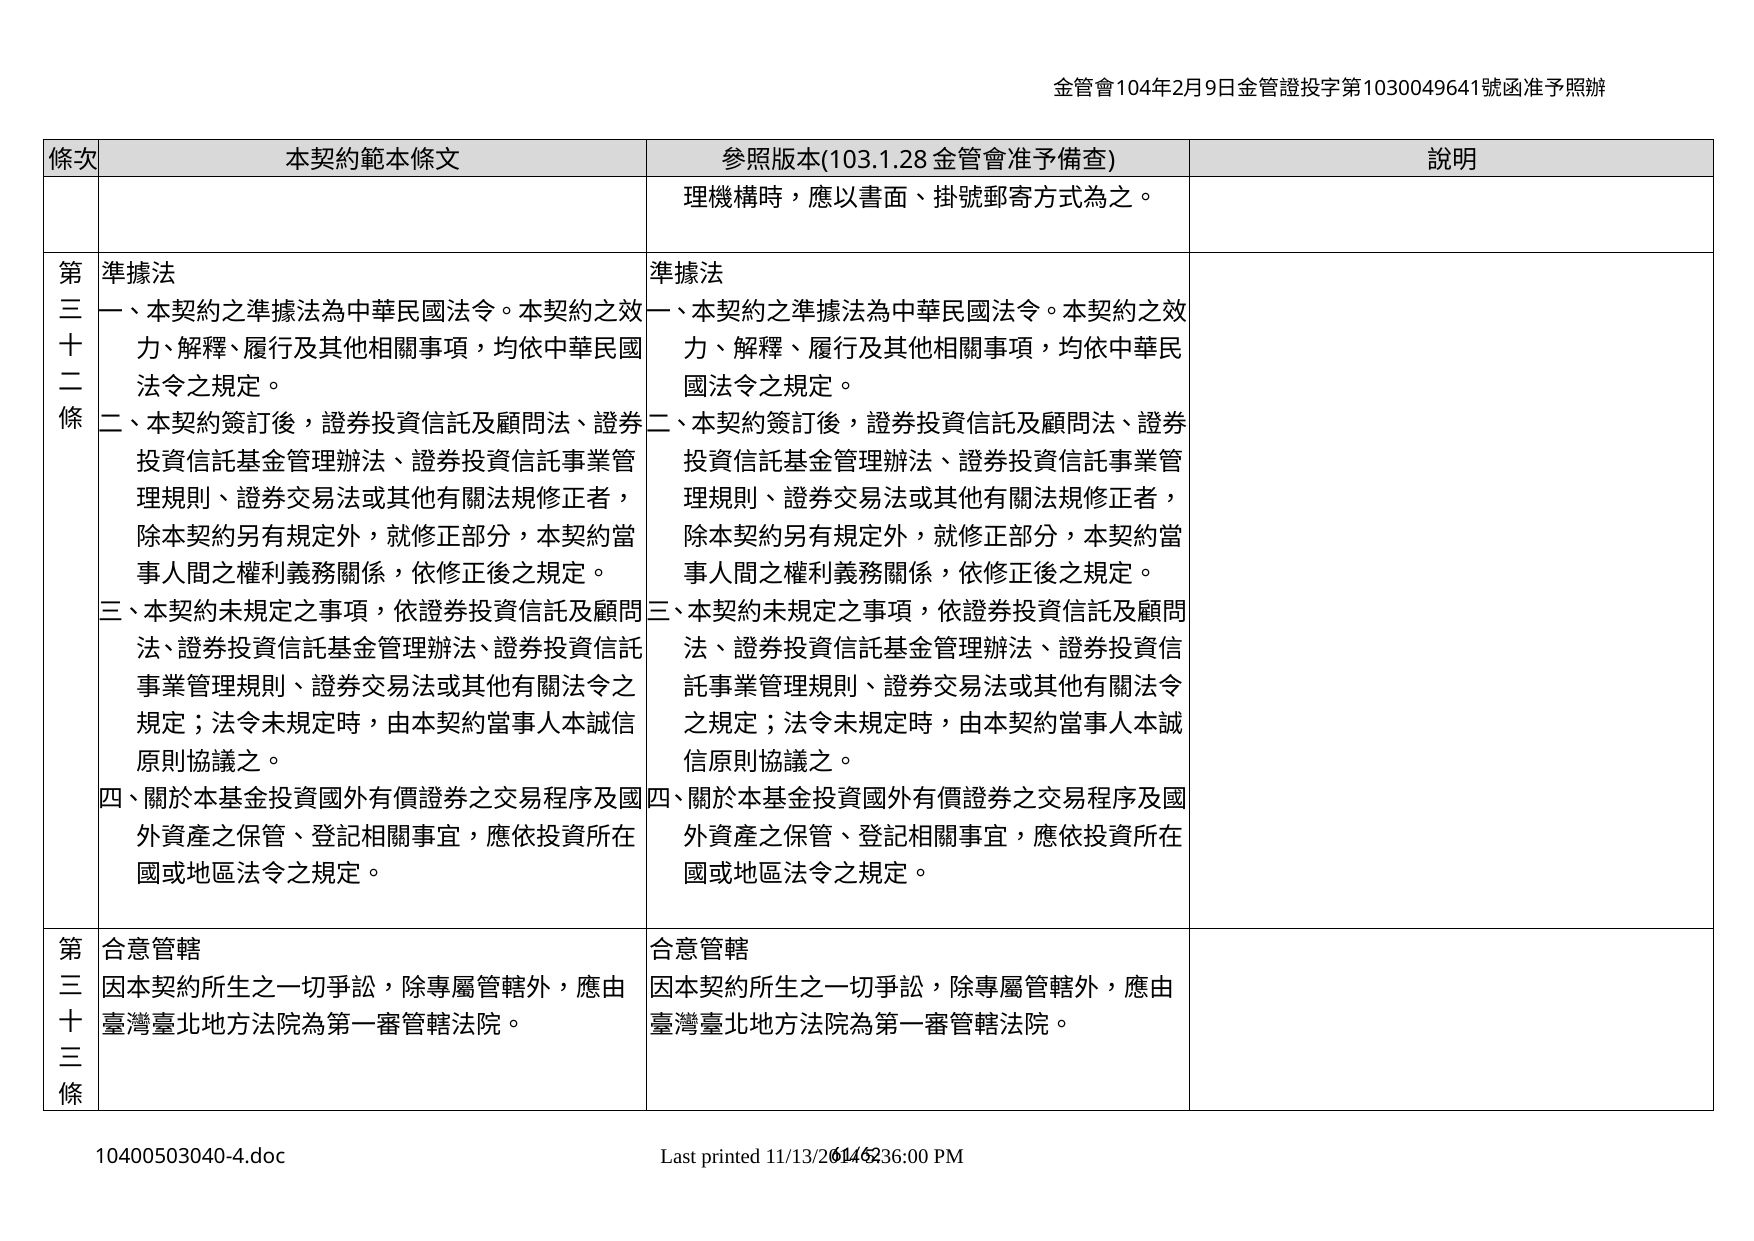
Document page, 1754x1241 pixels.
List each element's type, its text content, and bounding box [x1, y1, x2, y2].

table_cell 準據法 一、本契約之準據法為中華民國法令。本契約之效力、解釋、履行及其他相關事項，均依中華民國法令之規定。 二、本契約簽訂後，證券投資信託及顧問法、證券投資信託基金管理辦法、證券投資信託事業管理規則、證券交易法或其他有關法規修正者，除本契約另有規定外，就修正部分，本契約當事人間之權利義務關係，依修正後之規定。 三、本契約未規定之事項，依證券投資信託及顧問法、證券投資信託基金管理辦法、證券投資信託事業管理規則、證券交易法或其他有關法令之規定；法令未規定時，由本契約當事人本誠信原則協議之。 四、關於本基金投資國外有價證券之交易程序及國外資產之保管、登記相關事宜，應依投資所在國或地區法令之規定。 [647, 253, 1189, 928]
table_cell 專屬各類型受益權單位之事項，應無通知其他類型受益權單位受益人之必要，爰修正本條第一項。 因應多級別發行特性，修正本條第二項(二)款。 [1190, 177, 1713, 252]
table_cell 第三十三條 [44, 929, 98, 1110]
table_cell [1190, 253, 1713, 928]
table_header 本契約範本條文 [99, 140, 646, 176]
table_header 參照版本(103.1.28金管會准予備查) [647, 140, 1189, 176]
table_header 說明 [1190, 140, 1713, 176]
table_cell 準據法 一、本契約之準據法為中華民國法令。本契約之效力、解釋、履行及其他相關事項，均依中華民國法令之規定。 二、本契約簽訂後，證券投資信託及顧問法、證券投資信託基金管理辦法、證券投資信託事業管理規則、證券交易法或其他有關法規修正者，除本契約另有規定外，就修正部分，本契約當事人間之權利義務關係，依修正後之規定。 三、本契約未規定之事項，依證券投資信託及顧問法、證券投資信託基金管理辦法、證券投資信託事業管理規則、證券交易法或其他有關法令之規定；法令未規定時，由本契約當事人本誠信原則協議之。 四、關於本基金投資國外有價證券之交易程序及國外資產之保管、登記相關事宜，應依投資所在國或地區法令之規定。 [99, 253, 646, 928]
table_cell 合意管轄 因本契約所生之一切爭訟，除專屬管轄外，應由臺灣臺北地方法院為第一審管轄法院。 [99, 929, 646, 1110]
table_cell [99, 177, 646, 252]
table_cell 第三十二條 [44, 253, 98, 928]
table_cell 合意管轄 因本契約所生之一切爭訟，除專屬管轄外，應由臺灣臺北地方法院為第一審管轄法院。 [647, 929, 1189, 1110]
table_cell [44, 177, 98, 252]
table_cell 理機構時，應以書面、掛號郵寄方式為之。 [647, 177, 1189, 252]
table_header 條次 [44, 140, 98, 176]
table_cell [1190, 929, 1713, 1110]
